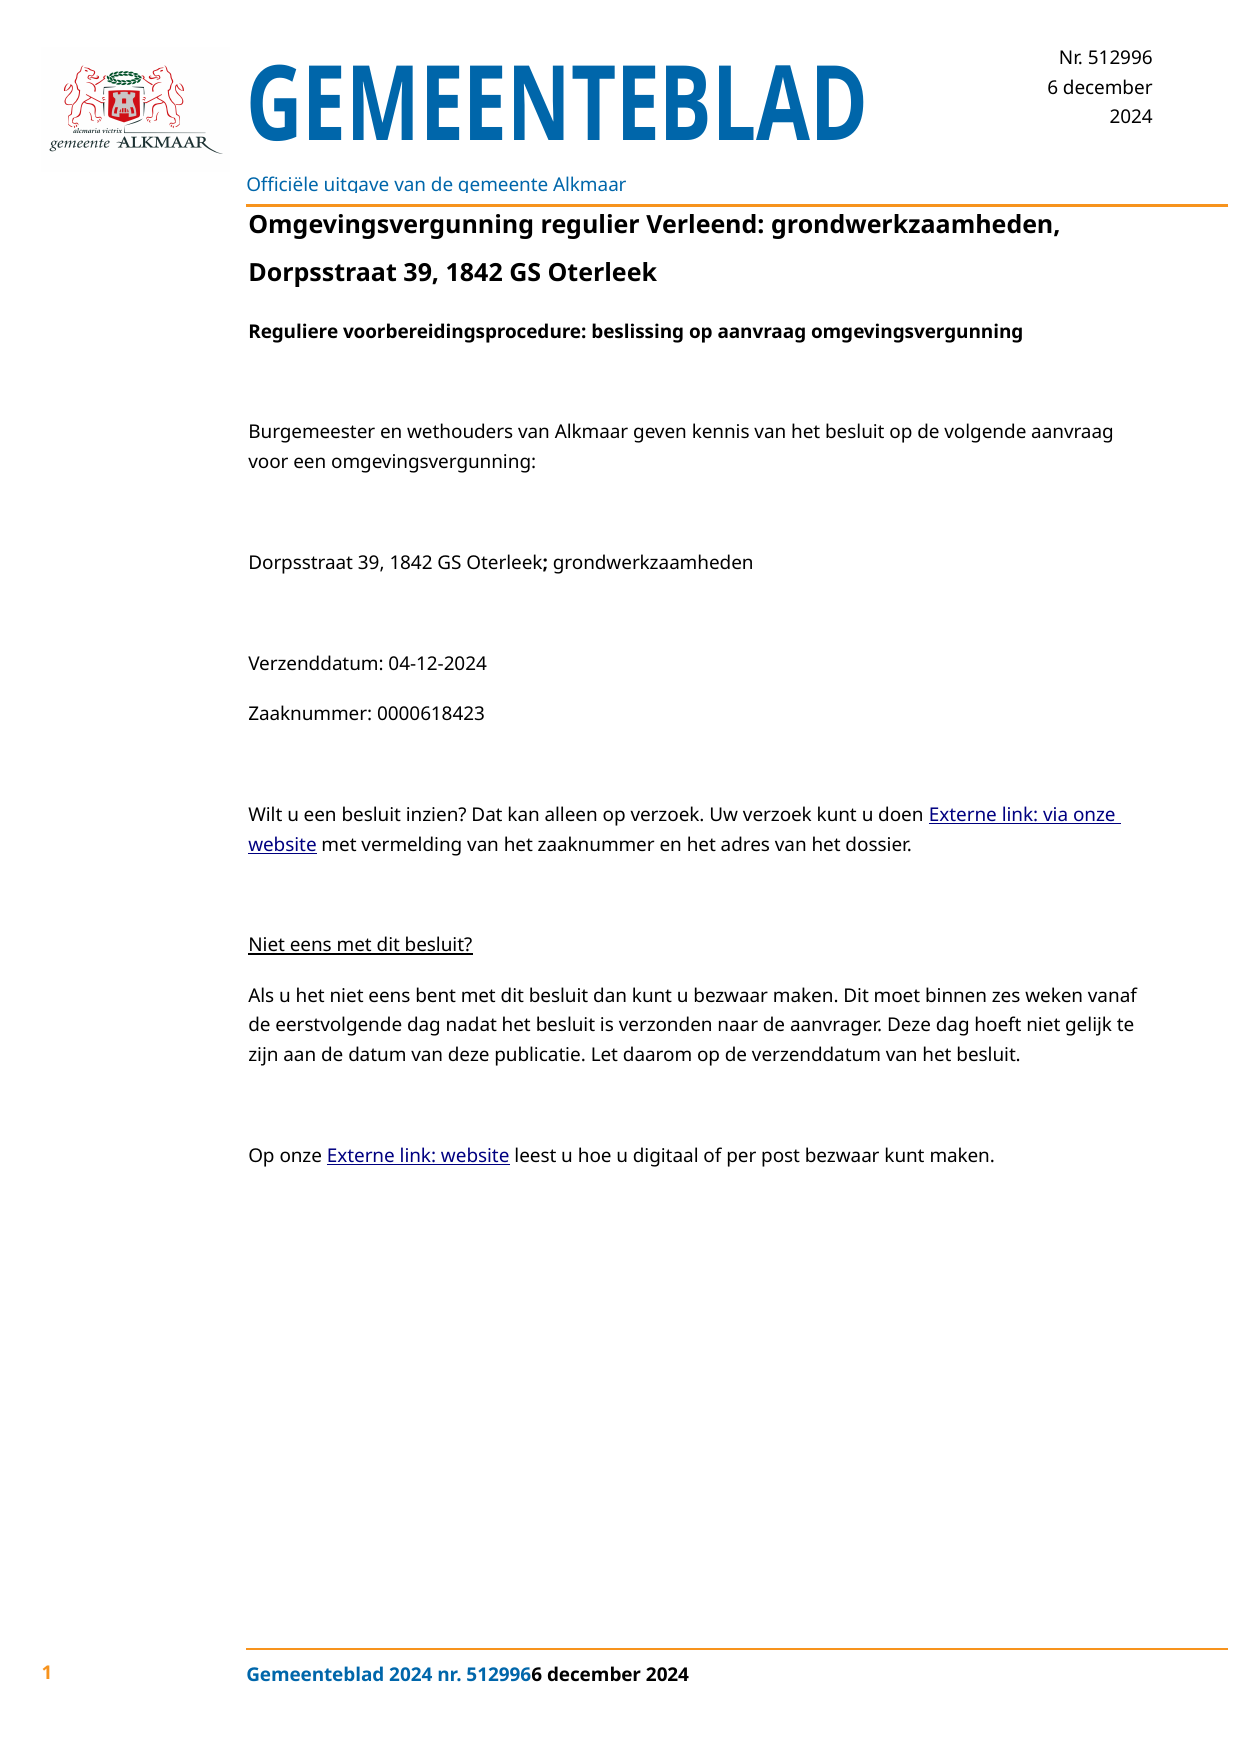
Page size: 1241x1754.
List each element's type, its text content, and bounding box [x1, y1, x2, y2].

text Reguliere voorbereidingsprocedure: beslissing op aanvraag omgevingsvergunning [248, 318, 1152, 344]
text Wilt u een besluit inzien? Dat kan alleen op verzoek. Uw verzoek kunt u doen Externe link: via onze website met vermelding van het zaaknummer en het adres van het dossier. [248, 801, 1152, 857]
text Op onze Externe link: website leest u hoe u digitaal of per post bezwaar kunt maken. [248, 1142, 1152, 1168]
text Dorpsstraat 39, 1842 GS Oterleek; grondwerkzaamheden [248, 549, 1152, 575]
text Burgemeester en wethouders van Alkmaar geven kennis van het besluit op de volgende aanvraag voor een omgevingsvergunning: [248, 419, 1152, 474]
picture [41, 47, 231, 172]
text Als u het niet eens bent met dit besluit dan kunt u bezwaar maken. Dit moet binnen zes weken vanaf de eerstvolgende dag nadat het besluit is verzonden naar de aanvrager. Deze dag hoeft niet gelijk te zijn aan de datum van deze publicatie. Let daarom op de verzenddatum van het besluit. [248, 982, 1152, 1067]
text Verzenddatum: 04-12-2024 [248, 650, 1152, 676]
text Omgevingsvergunning regulier Verleend: grondwerkzaamheden, Dorpsstraat 39, 1842 GS Oterleek [248, 207, 1152, 288]
text Zaaknummer: 0000618423 [248, 700, 1152, 726]
text Niet eens met dit besluit? [248, 932, 1152, 957]
